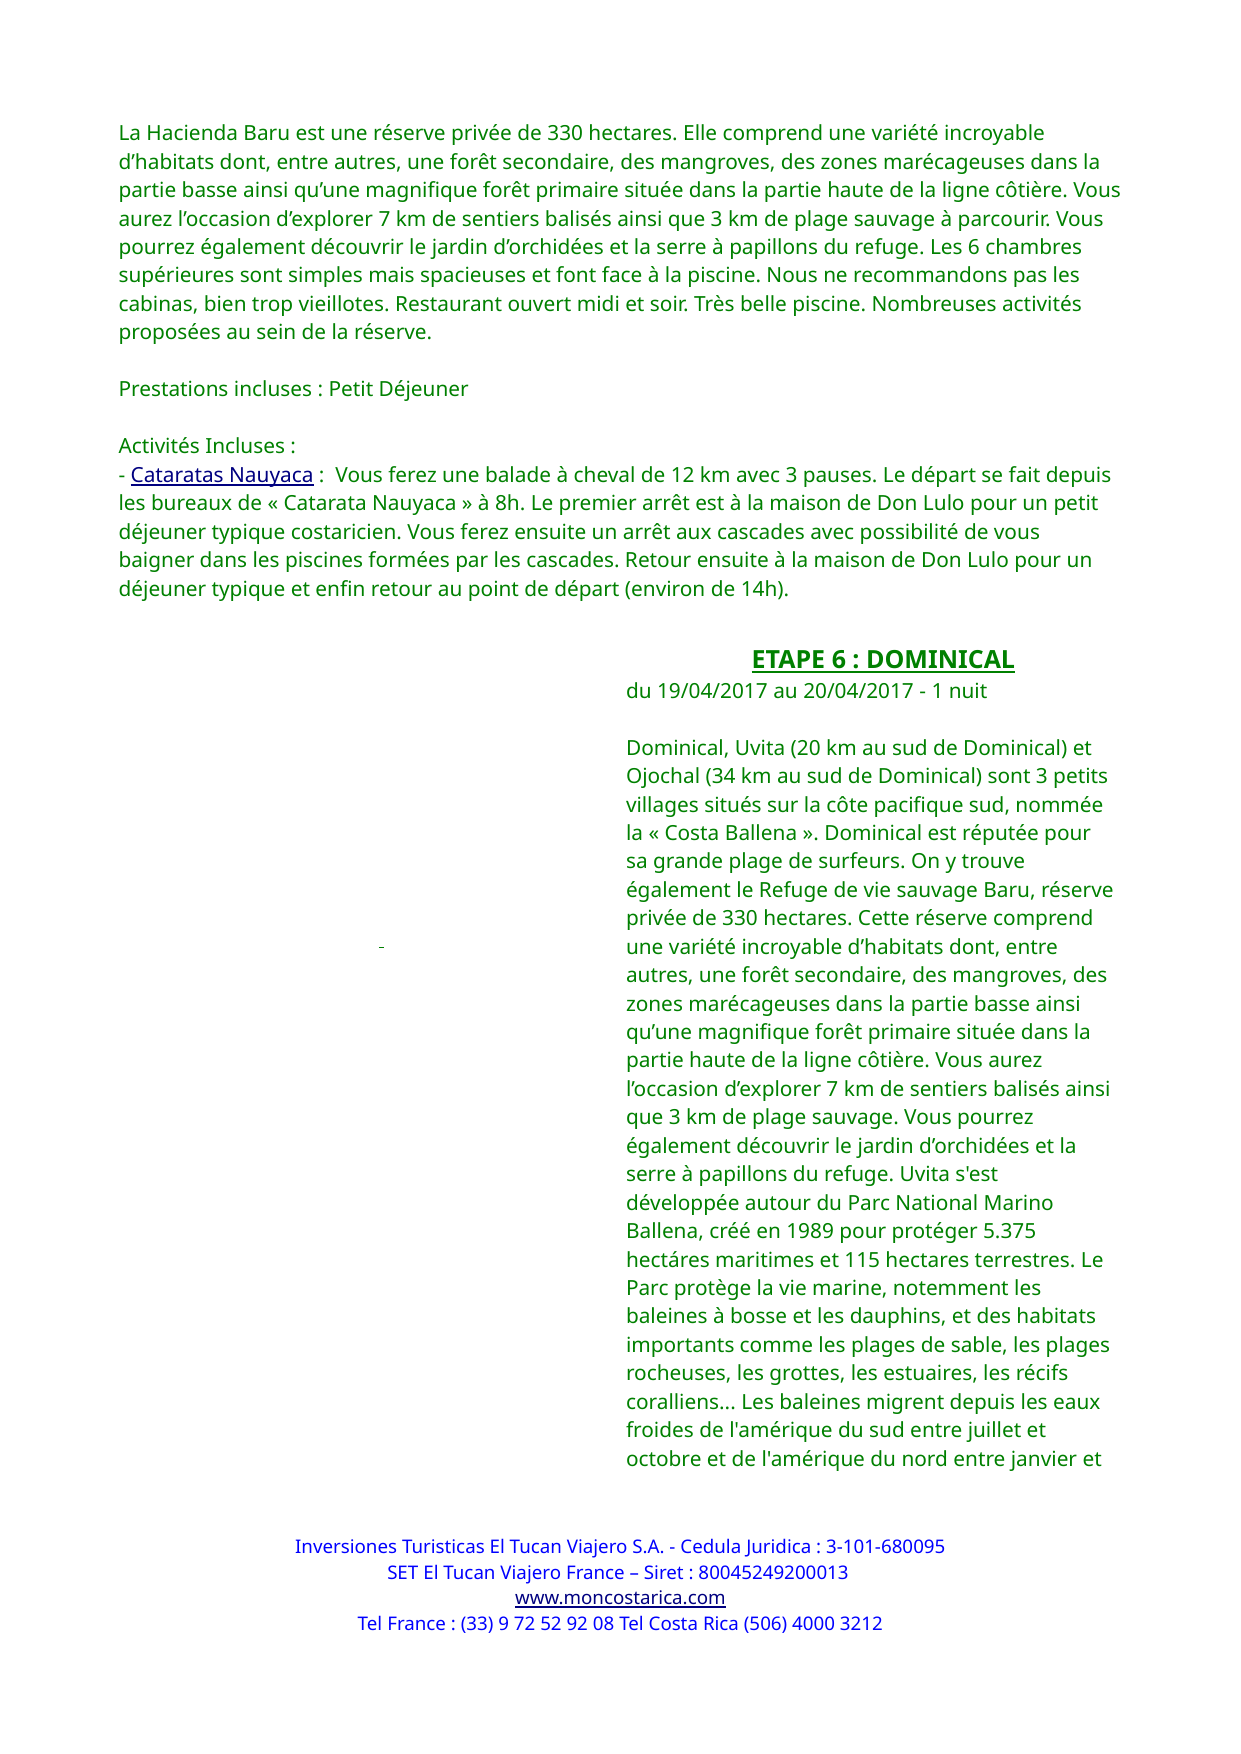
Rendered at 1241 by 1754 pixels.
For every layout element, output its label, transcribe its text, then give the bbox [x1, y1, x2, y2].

text La Hacienda Baru est une réserve privée de 330 hectares. Elle comprend une variété incroyable d’habitats dont, entre autres, une forêt secondaire, des mangroves, des zones marécageuses dans la partie basse ainsi qu’une magnifique forêt primaire située dans la partie haute de la ligne côtière. Vous aurez l’occasion d’explorer 7 km de sentiers balisés ainsi que 3 km de plage sauvage à parcourir. Vous pourrez également découvrir le jardin d’orchidées et la serre à papillons du refuge. Les 6 chambres supérieures sont simples mais spacieuses et font face à la piscine. Nous ne recommandons pas les cabinas, bien trop vieillotes. Restaurant ouvert midi et soir. Très belle piscine. Nombreuses activités proposées au sein de la réserve. [118, 118, 1122, 346]
text Activités Incluses : [118, 431, 1122, 460]
text Prestations incluses : Petit Déjeuner [118, 374, 1122, 403]
table_header ETAPE 6 : DOMINICAL du 19/04/2017 au 20/04/2017 - 1 nuit Dominical, Uvita (20 km au sud de Dominical) et Ojochal (34 km au sud de Dominical) sont 3 petits villages situés sur la côte pacifique sud, nommée la « Costa Ballena ». Dominical est réputée pour sa grande plage de surfeurs. On y trouve également le Refuge de vie sauvage Baru, réserve privée de 330 hectares. Cette réserve comprend une variété incroyable d’habitats dont, entre autres, une forêt secondaire, des mangroves, des zones marécageuses dans la partie basse ainsi qu’une magnifique forêt primaire située dans la partie haute de la ligne côtière. Vous aurez l’occasion d’explorer 7 km de sentiers balisés ainsi que 3 km de plage sauvage. Vous pourrez également découvrir le jardin d’orchidées et la serre à papillons du refuge. Uvita s'est développée autour du Parc National Marino Ballena, créé en 1989 pour protéger 5.375 hectáres maritimes et 115 hectares terrestres. Le Parc protège la vie marine, notemment les baleines à bosse et les dauphins, et des habitats importants comme les plages de sable, les plages rocheuses, les grottes, les estuaires, les récifs coralliens... Les baleines migrent depuis les eaux froides de l'amérique du sud entre juillet et octobre et de l'amérique du nord entre janvier et [620, 636, 1122, 1478]
table_header [118, 636, 620, 1478]
text - Cataratas Nauyaca : Vous ferez une balade à cheval de 12 km avec 3 pauses. Le départ se fait depuis les bureaux de « Catarata Nauyaca » à 8h. Le premier arrêt est à la maison de Don Lulo pour un petit déjeuner typique costaricien. Vous ferez ensuite un arrêt aux cascades avec possibilité de vous baigner dans les piscines formées par les cascades. Retour ensuite à la maison de Don Lulo pour un déjeuner typique et enfin retour au point de départ (environ de 14h). [118, 460, 1122, 602]
